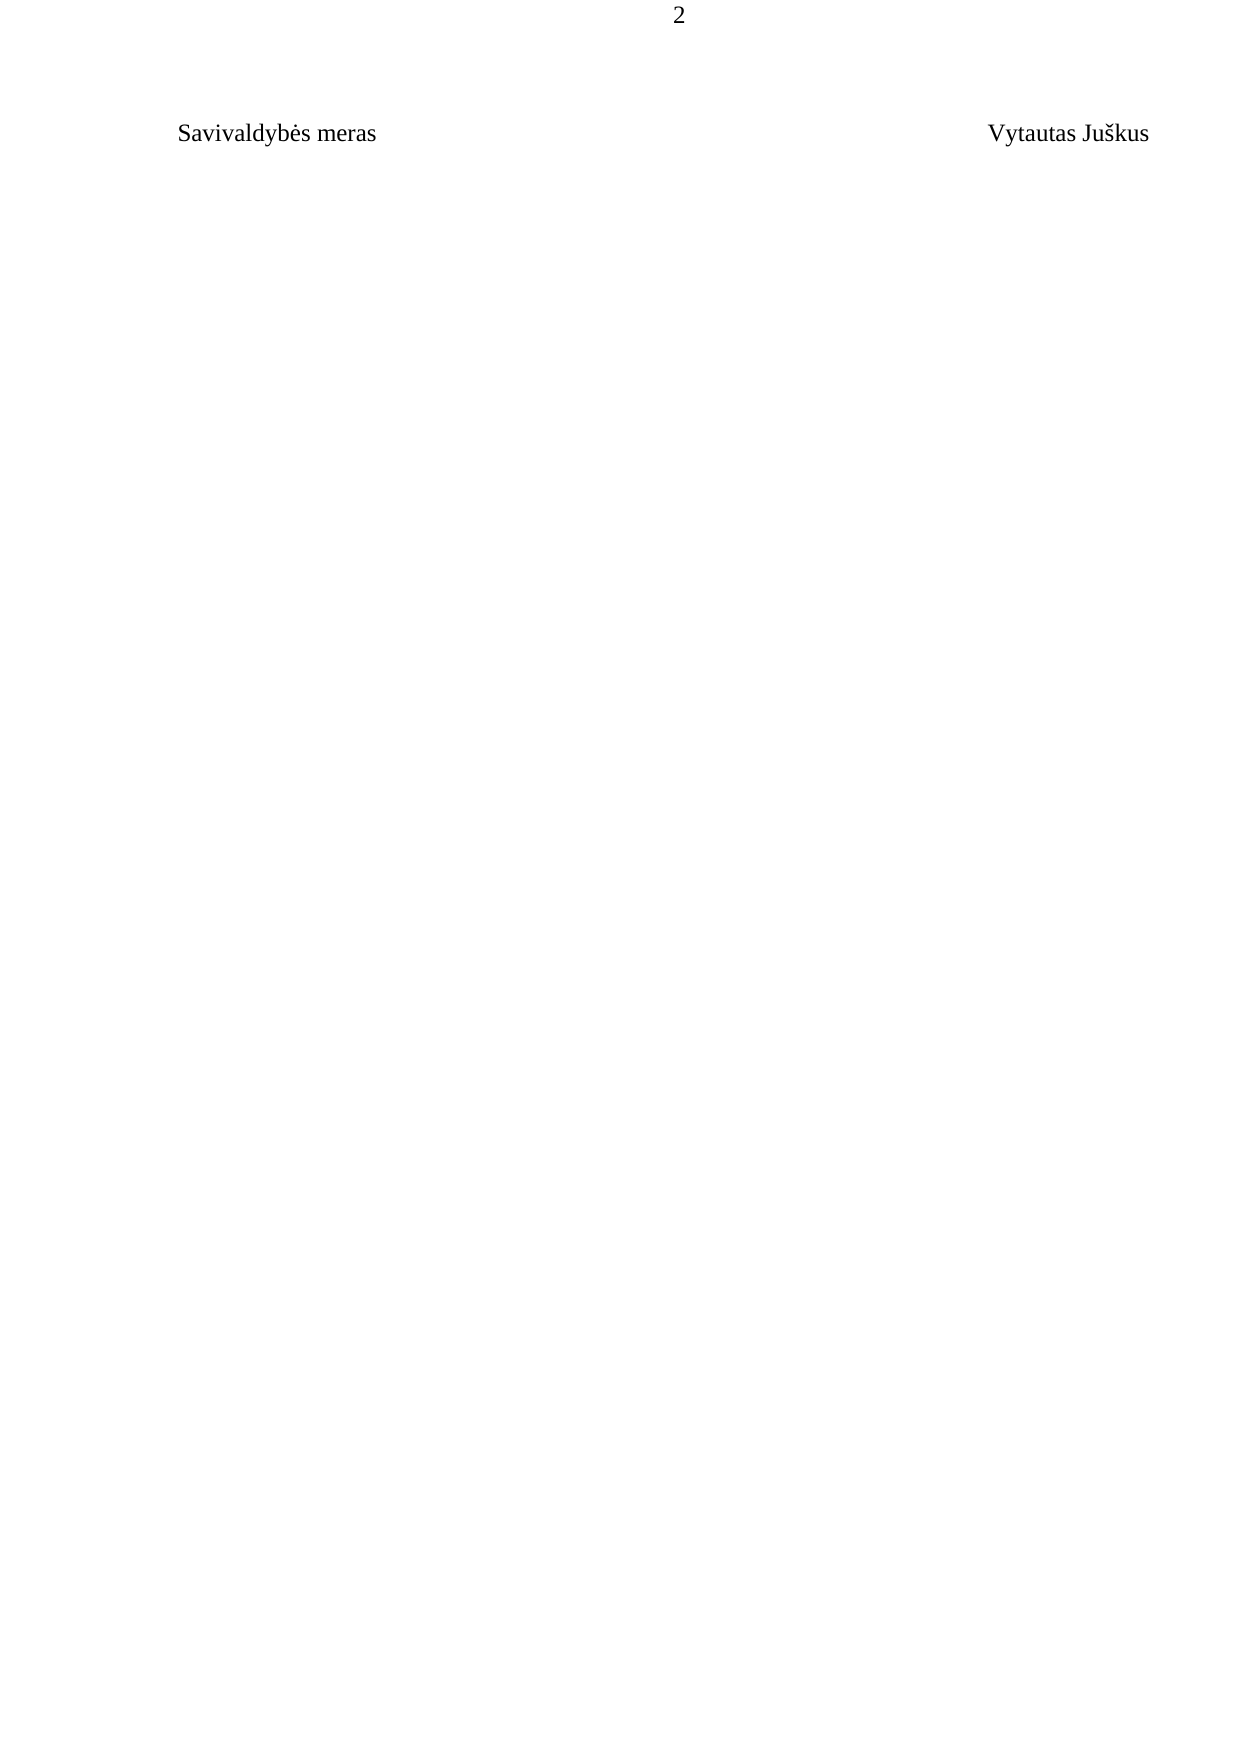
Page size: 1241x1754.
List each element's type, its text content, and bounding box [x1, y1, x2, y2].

text Savivaldybės meras Vytautas Juškus [177, 118, 1181, 147]
